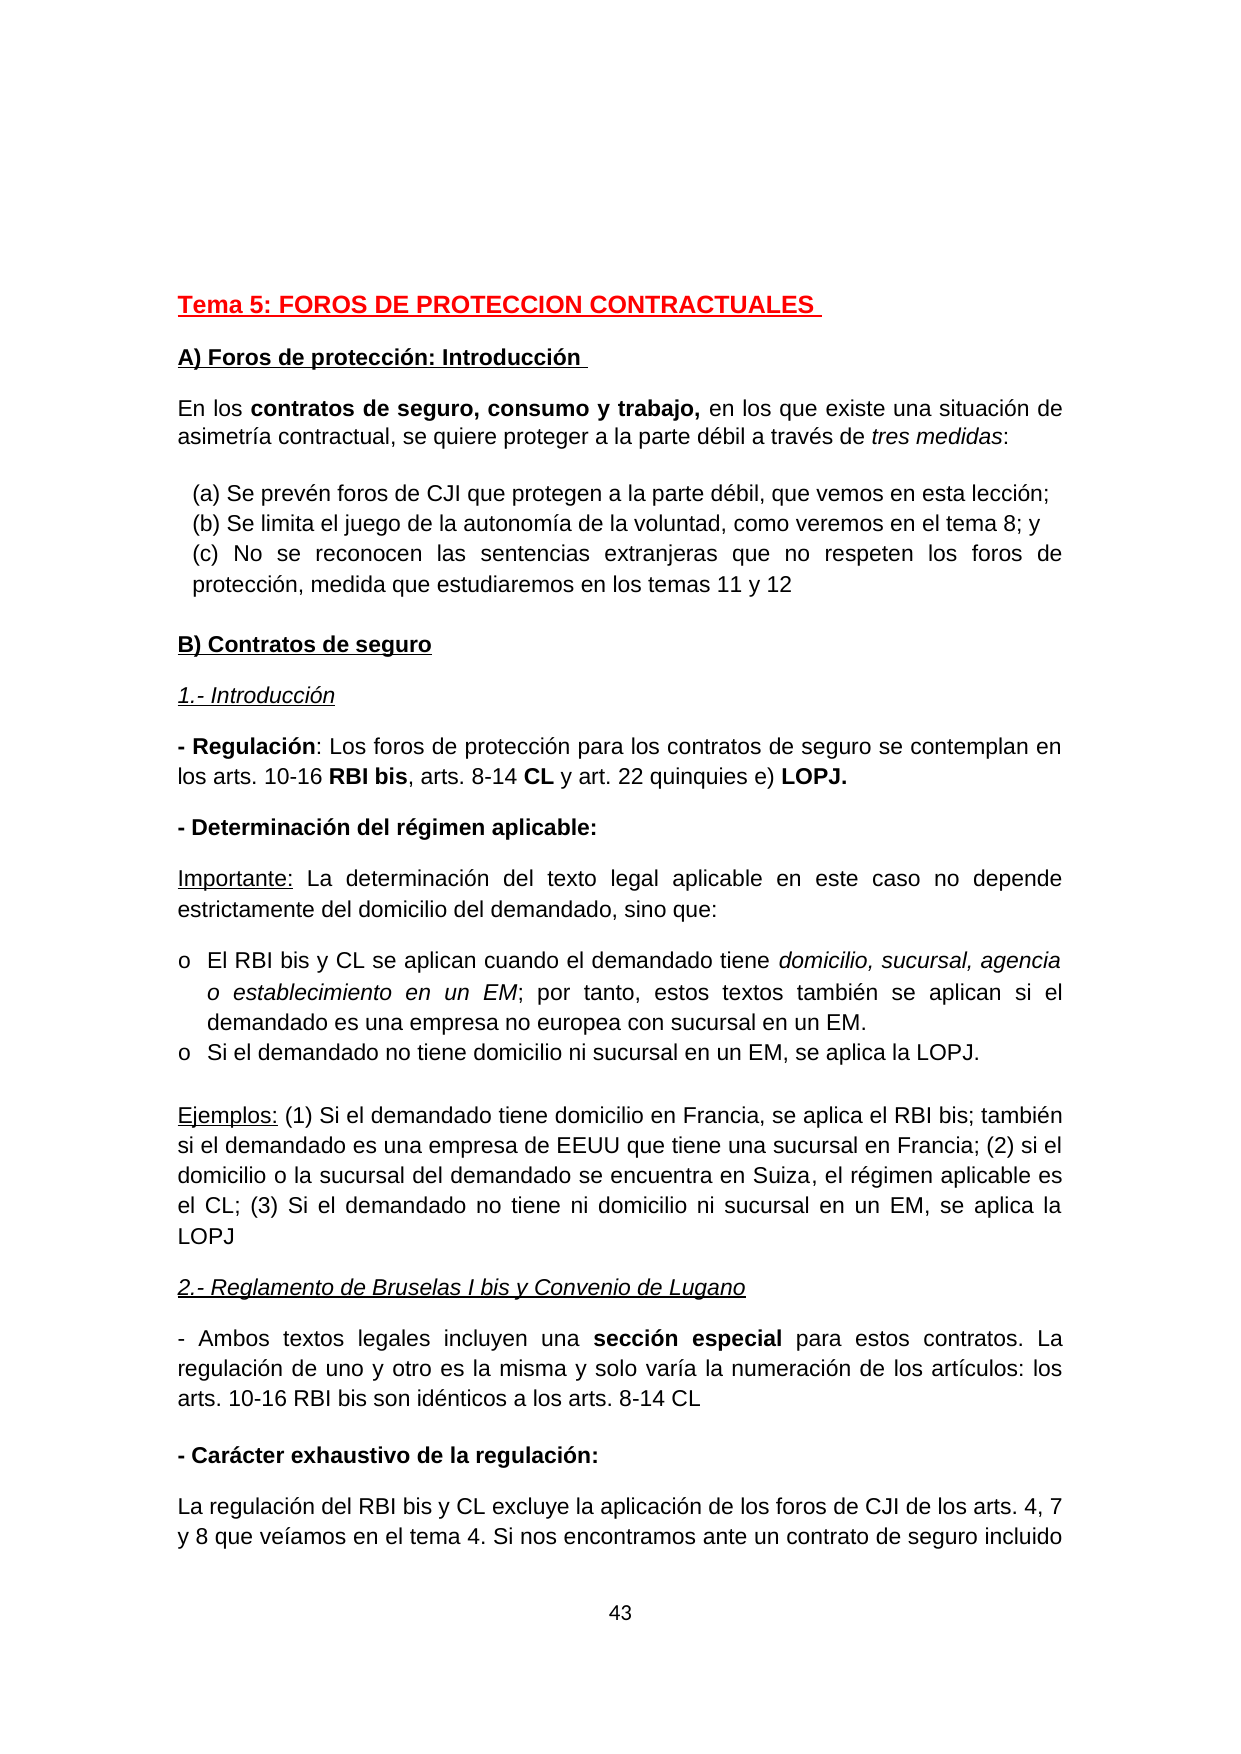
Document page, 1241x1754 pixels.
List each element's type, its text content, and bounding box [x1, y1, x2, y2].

text En los contratos de seguro, consumo y trabajo, en los que existe una situación de asimetría contractual, se quiere proteger a la parte débil a través de tres medidas: [177, 395, 1063, 449]
text 2.- Reglamento de Bruselas I bis y Convenio de Lugano [177, 1274, 1063, 1300]
list El RBI bis y CL se aplican cuando el demandado tiene domicilio, sucursal, agencia o establecimiento en un EM; por tanto, estos textos también se aplican si el demandado es una empresa no europea con sucursal en un EM. [177, 947, 1063, 1035]
text B) Contratos de seguro [177, 631, 1063, 657]
text (c) No se reconocen las sentencias extranjeras que no respeten los foros de protección, medida que estudiaremos en los temas 11 y 12 [192, 540, 1063, 597]
text Tema 5: FOROS DE PROTECCION CONTRACTUALES [177, 290, 1063, 319]
text - Ambos textos legales incluyen una sección especial para estos contratos. La regulación de uno y otro es la misma y solo varía la numeración de los artículos: los arts. 10-16 RBI bis son idénticos a los arts. 8-14 CL [177, 1325, 1063, 1412]
text (a) Se prevén foros de CJI que protegen a la parte débil, que vemos en esta lección; [192, 480, 1063, 506]
text - Carácter exhaustivo de la regulación: [177, 1442, 1063, 1468]
text Importante: La determinación del texto legal aplicable en este caso no depende estrictamente del domicilio del demandado, sino que: [177, 865, 1063, 922]
text La regulación del RBI bis y CL excluye la aplicación de los foros de CJI de los arts. 4, 7 y 8 que veíamos en el tema 4. Si nos encontramos ante un contrato de seguro incluido [177, 1493, 1063, 1549]
text - Regulación: Los foros de protección para los contratos de seguro se contemplan en los arts. 10-16 RBI bis, arts. 8-14 CL y art. 22 quinquies e) LOPJ. [177, 733, 1063, 789]
text Ejemplos: (1) Si el demandado tiene domicilio en Francia, se aplica el RBI bis; también si el demandado es una empresa de EEUU que tiene una sucursal en Francia; (2) si el domicilio o la sucursal del demandado se encuentra en Suiza, el régimen aplicable es el CL; (3) Si el demandado no tiene ni domicilio ni sucursal en un EM, se aplica la LOPJ [177, 1102, 1063, 1249]
text 1.- Introducción [177, 682, 1063, 708]
list Si el demandado no tiene domicilio ni sucursal en un EM, se aplica la LOPJ. [177, 1039, 1063, 1067]
text - Determinación del régimen aplicable: [177, 814, 1063, 841]
text (b) Se limita el juego de la autonomía de la voluntad, como veremos en el tema 8; y [192, 510, 1063, 536]
text A) Foros de protección: Introducción [177, 344, 1063, 371]
